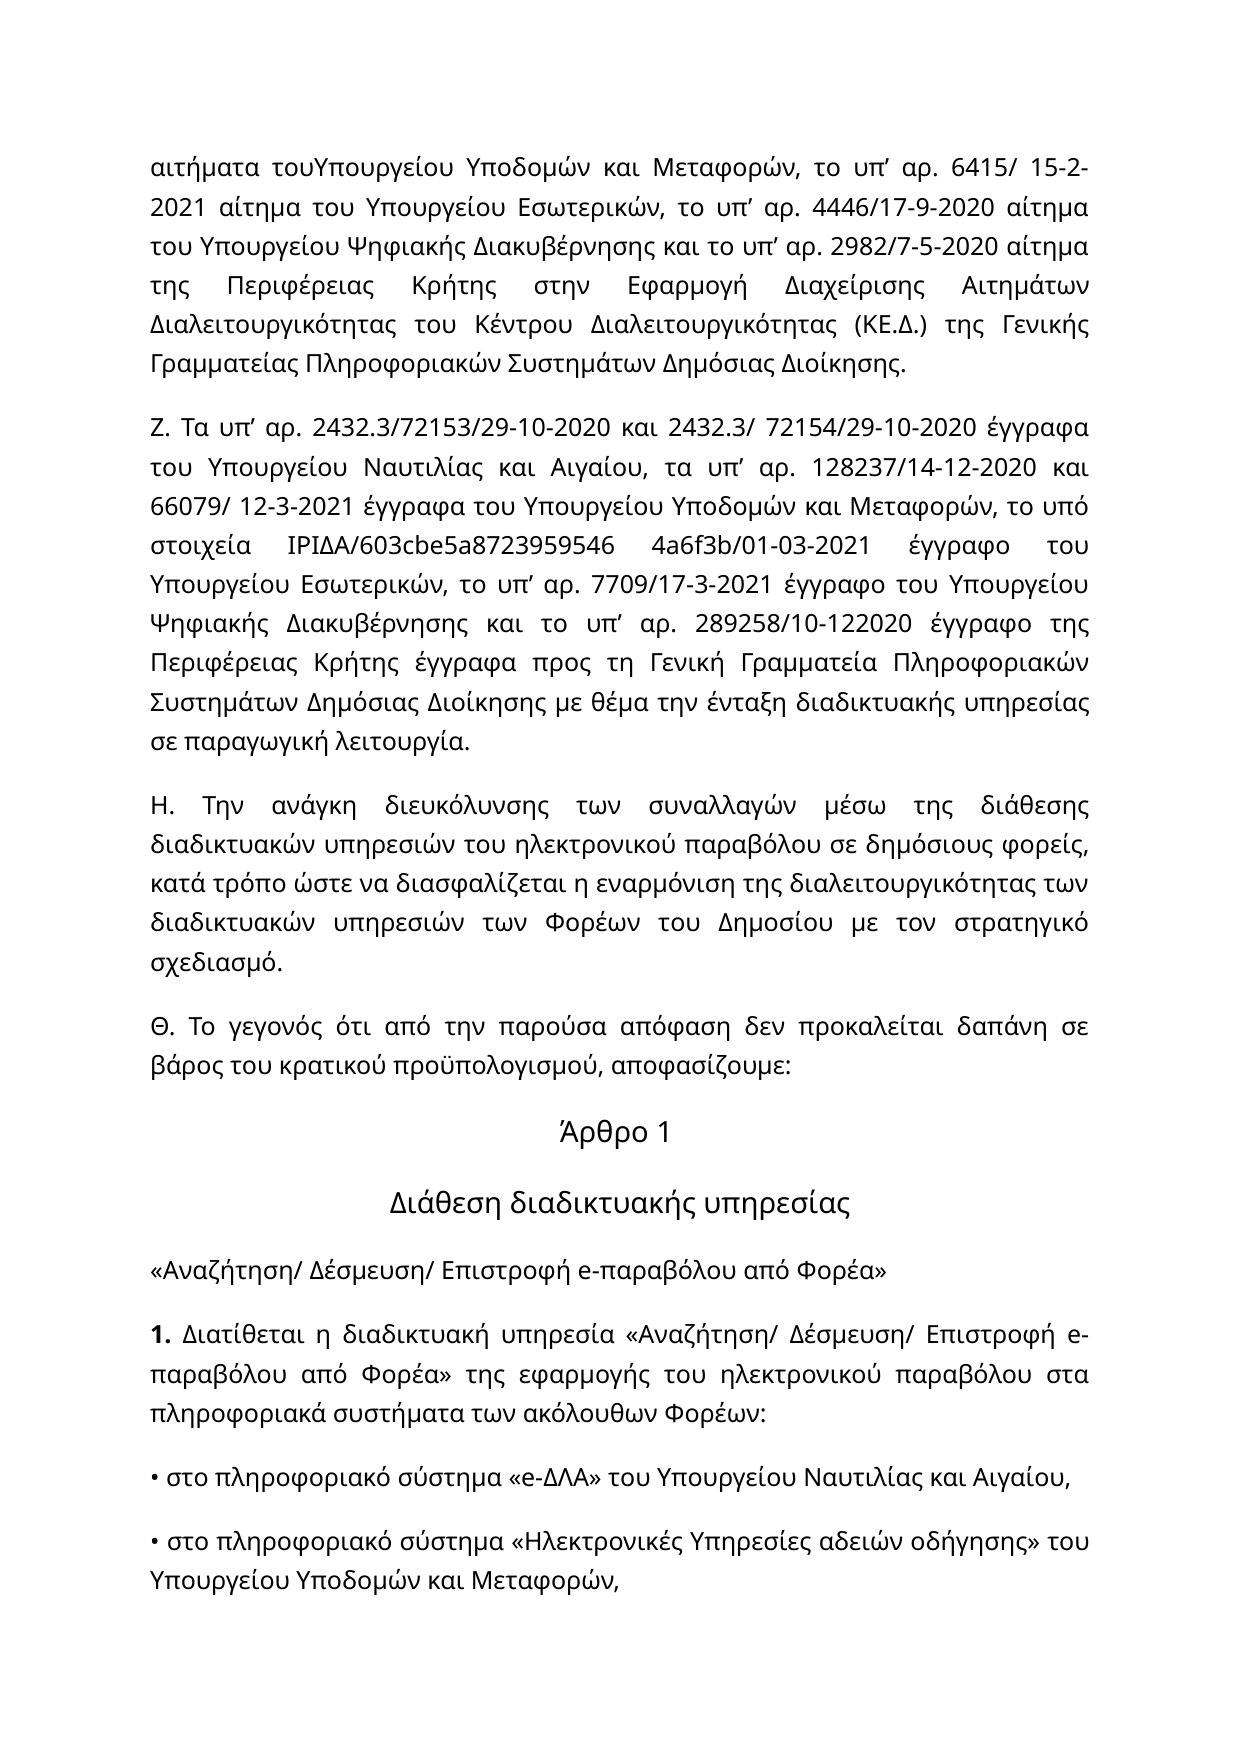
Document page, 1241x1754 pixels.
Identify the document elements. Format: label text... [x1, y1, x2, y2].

subtitle Άρθρο 1 [150, 1112, 1090, 1151]
text 1. Διατίθεται η διαδικτυακή υπηρεσία «Αναζήτηση/ Δέσμευση/ Επιστροφή e-παραβόλου από Φορέα» της εφαρμογής του ηλεκτρονικού παραβόλου στα πληροφοριακά συστήματα των ακόλουθων Φορέων: [150, 1317, 1090, 1429]
text Θ. Το γεγονός ότι από την παρούσα απόφαση δεν προκαλείται δαπάνη σε βάρος του κρατικού προϋπολογισμού, αποφασίζουμε: [150, 1008, 1090, 1082]
text Η. Την ανάγκη διευκόλυνσης των συναλλαγών μέσω της διάθεσης διαδικτυακών υπηρεσιών του ηλεκτρονικού παραβόλου σε δημόσιους φορείς, κατά τρόπο ώστε να διασφαλίζεται η εναρμόνιση της διαλειτουργικότητας των διαδικτυακών υπηρεσιών των Φορέων του Δημοσίου με τον στρατηγικό σχεδιασμό. [150, 787, 1090, 978]
text • στο πληροφοριακό σύστημα «e-ΔΛΑ» του Υπουργείου Ναυτιλίας και Αιγαίου, [150, 1459, 1090, 1494]
text • στο πληροφοριακό σύστημα «Ηλεκτρονικές Υπηρεσίες αδειών οδήγησης» του Υπουργείου Υποδομών και Μεταφορών, [150, 1524, 1090, 1597]
text αιτήματα τουΥπουργείου Υποδομών και Μεταφορών, το υπ’ αρ. 6415/ 15-2-2021 αίτημα του Υπουργείου Εσωτερικών, το υπ’ αρ. 4446/17-9-2020 αίτημα του Υπουργείου Ψηφιακής Διακυβέρνησης και το υπ’ αρ. 2982/7-5-2020 αίτημα της Περιφέρειας Κρήτης στην Εφαρμογή Διαχείρισης Αιτημάτων Διαλειτουργικότητας του Κέντρου Διαλειτουργικότητας (ΚΕ.Δ.) της Γενικής Γραμματείας Πληροφοριακών Συστημάτων Δημόσιας Διοίκησης. [150, 150, 1090, 380]
text «Αναζήτηση/ Δέσμευση/ Επιστροφή e-παραβόλου από Φορέα» [150, 1253, 1090, 1287]
subtitle Διάθεση διαδικτυακής υπηρεσίας [150, 1182, 1090, 1222]
text Ζ. Τα υπ’ αρ. 2432.3/72153/29-10-2020 και 2432.3/ 72154/29-10-2020 έγγραφα του Υπουργείου Ναυτιλίας και Αιγαίου, τα υπ’ αρ. 128237/14-12-2020 και 66079/ 12-3-2021 έγγραφα του Υπουργείου Υποδομών και Μεταφορών, το υπό στοιχεία ΙΡΙΔΑ/603cbe5a8723959546 4a6f3b/01-03-2021 έγγραφο του Υπουργείου Εσωτερικών, το υπ’ αρ. 7709/17-3-2021 έγγραφο του Υπουργείου Ψηφιακής Διακυβέρνησης και το υπ’ αρ. 289258/10-122020 έγγραφο της Περιφέρειας Κρήτης έγγραφα προς τη Γενική Γραμματεία Πληροφοριακών Συστημάτων Δημόσιας Διοίκησης με θέμα την ένταξη διαδικτυακής υπηρεσίας σε παραγωγική λειτουργία. [150, 410, 1090, 757]
